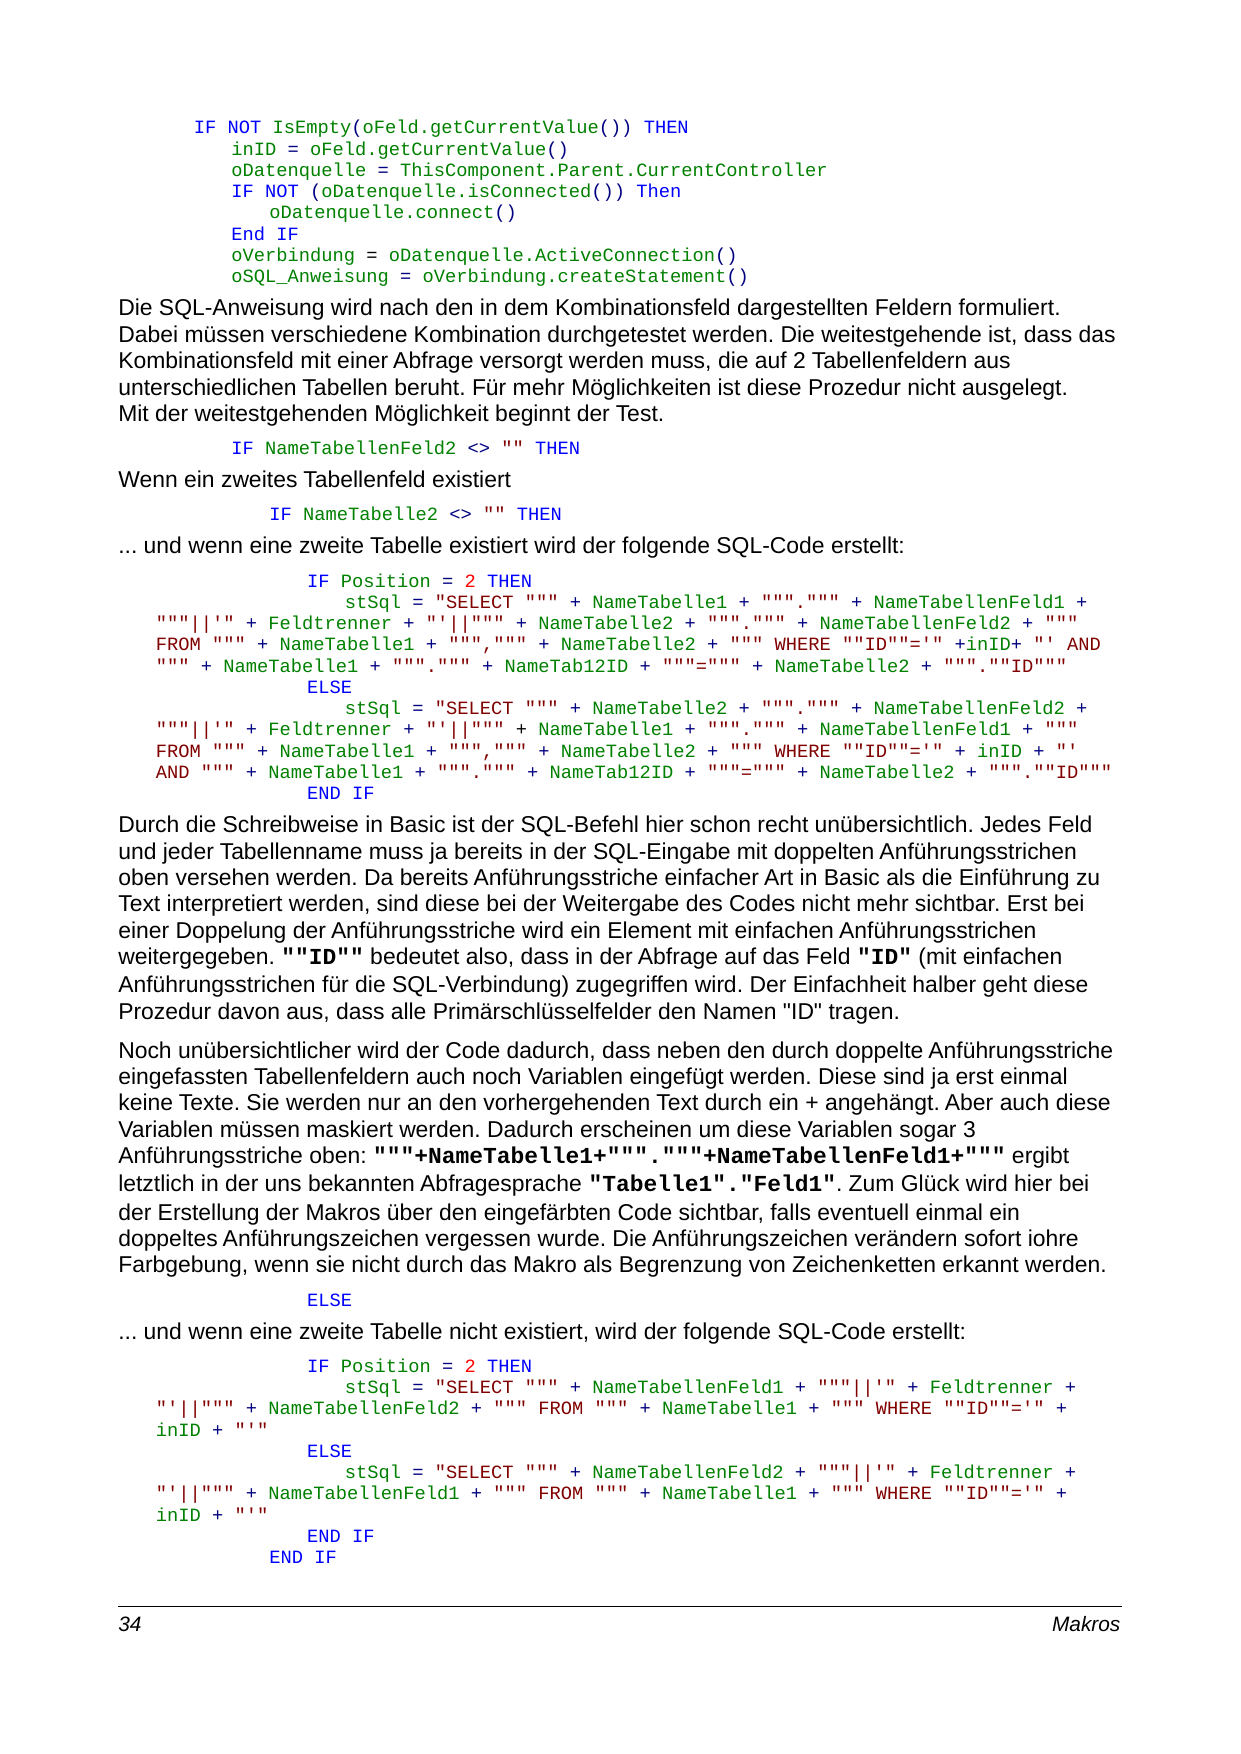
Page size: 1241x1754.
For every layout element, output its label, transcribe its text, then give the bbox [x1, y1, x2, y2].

text oDatenquelle.connect() [156, 203, 1122, 224]
text stSql = "SELECT """ + NameTabellenFeld2 + """||'" + Feldtrenner + "'||""" + NameTabellenFeld1 + """ FROM """ + NameTabelle1 + """ WHERE ""ID""='" + inID + "'" [156, 1463, 1122, 1527]
text ELSE [156, 1290, 1122, 1312]
text Die SQL-Anweisung wird nach den in dem Kombinationsfeld dargestellten Feldern formuliert. Dabei müssen verschiedene Kombination durchgetestet werden. Die weitestgehende ist, dass das Kombinationsfeld mit einer Abfrage versorgt werden muss, die auf 2 Tabellenfeldern aus unterschiedlichen Tabellen beruht. Für mehr Möglichkeiten ist diese Prozedur nicht ausgelegt. Mit der weitestgehenden Möglichkeit beginnt der Test. [118, 294, 1122, 426]
text ... und wenn eine zweite Tabelle nicht existiert, wird der folgende SQL-Code erstellt: [118, 1318, 1122, 1344]
text End IF [156, 224, 1122, 246]
text ... und wenn eine zweite Tabelle existiert wird der folgende SQL-Code erstellt: [118, 532, 1122, 559]
text IF NameTabellenFeld2 <> "" THEN [156, 439, 1122, 460]
text ELSE [156, 1442, 1122, 1463]
text stSql = "SELECT """ + NameTabelle1 + """.""" + NameTabellenFeld1 + """||'" + Feldtrenner + "'||""" + NameTabelle2 + """.""" + NameTabellenFeld2 + """ FROM """ + NameTabelle1 + """,""" + NameTabelle2 + """ WHERE ""ID""='" +inID+ "' AND """ + NameTabelle1 + """.""" + NameTab12ID + """=""" + NameTabelle2 + """.""ID""" [156, 593, 1122, 678]
text Wenn ein zweites Tabellenfeld existiert [118, 466, 1122, 492]
text stSql = "SELECT """ + NameTabellenFeld1 + """||'" + Feldtrenner + "'||""" + NameTabellenFeld2 + """ FROM """ + NameTabelle1 + """ WHERE ""ID""='" + inID + "'" [156, 1378, 1122, 1442]
text stSql = "SELECT """ + NameTabelle2 + """.""" + NameTabellenFeld2 + """||'" + Feldtrenner + "'||""" + NameTabelle1 + """.""" + NameTabellenFeld1 + """ FROM """ + NameTabelle1 + """,""" + NameTabelle2 + """ WHERE ""ID""='" + inID + "' AND """ + NameTabelle1 + """.""" + NameTab12ID + """=""" + NameTabelle2 + """.""ID""" [156, 699, 1122, 784]
text oSQL_Anweisung = oVerbindung.createStatement() [156, 267, 1122, 288]
text END IF [156, 1548, 1122, 1569]
text IF NOT IsEmpty(oFeld.getCurrentValue()) THEN [156, 118, 1122, 139]
text IF Position = 2 THEN [156, 571, 1122, 593]
text END IF [156, 784, 1122, 805]
text IF NameTabelle2 <> "" THEN [156, 505, 1122, 526]
text oVerbindung = oDatenquelle.ActiveConnection() [156, 246, 1122, 267]
text Noch unübersichtlicher wird der Code dadurch, dass neben den durch doppelte Anführungsstriche eingefassten Tabellenfeldern auch noch Variablen eingefügt werden. Diese sind ja erst einmal keine Texte. Sie werden nur an den vorhergehenden Text durch ein + angehängt. Aber auch diese Variablen müssen maskiert werden. Dadurch erscheinen um diese Variablen sogar 3 Anführungsstriche oben: """+NameTabelle1+"""."""+NameTabellenFeld1+""" ergibt letztlich in der uns bekannten Abfragesprache "Tabelle1"."Feld1". Zum Glück wird hier bei der Erstellung der Makros über den eingefärbten Code sichtbar, falls eventuell einmal ein doppeltes Anführungszeichen vergessen wurde. Die Anführungszeichen verändern sofort iohre Farbgebung, wenn sie nicht durch das Makro als Begrenzung von Zeichenketten erkannt werden. [118, 1037, 1122, 1278]
text END IF [156, 1527, 1122, 1548]
text ELSE [156, 678, 1122, 699]
text IF NOT (oDatenquelle.isConnected()) Then [156, 182, 1122, 203]
text oDatenquelle = ThisComponent.Parent.CurrentController [156, 161, 1122, 182]
text inID = oFeld.getCurrentValue() [156, 139, 1122, 161]
text IF Position = 2 THEN [156, 1357, 1122, 1378]
text Durch die Schreibweise in Basic ist der SQL-Befehl hier schon recht unübersichtlich. Jedes Feld und jeder Tabellenname muss ja bereits in der SQL-Eingabe mit doppelten Anführungsstrichen oben versehen werden. Da bereits Anführungsstriche einfacher Art in Basic als die Einführung zu Text interpretiert werden, sind diese bei der Weitergabe des Codes nicht mehr sichtbar. Erst bei einer Doppelung der Anführungsstriche wird ein Element mit einfachen Anführungsstrichen weitergegeben. ""ID"" bedeutet also, dass in der Abfrage auf das Feld "ID" (mit einfachen Anführungsstrichen für die SQL-Verbindung) zugegriffen wird. Der Einfachheit halber geht diese Prozedur davon aus, dass alle Primärschlüsselfelder den Namen "ID" tragen. [118, 811, 1122, 1024]
